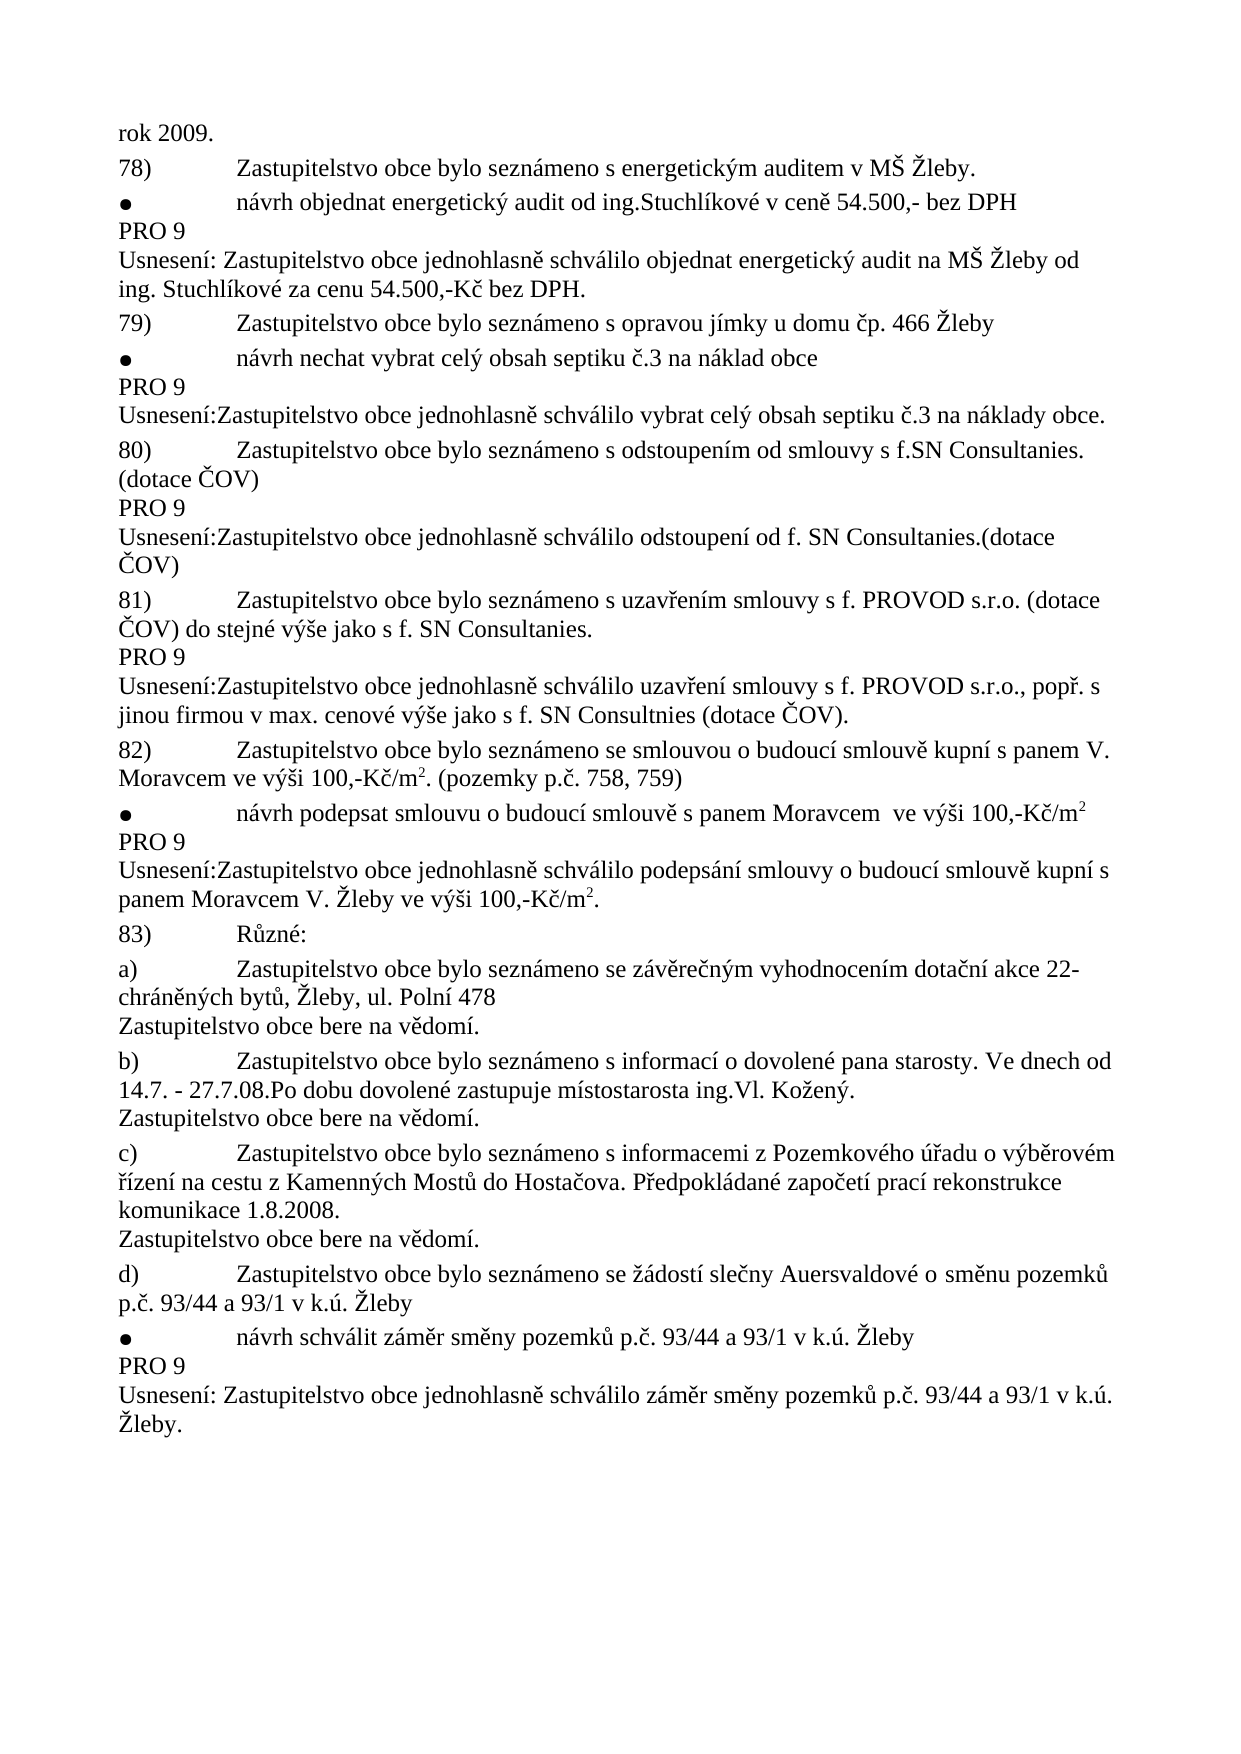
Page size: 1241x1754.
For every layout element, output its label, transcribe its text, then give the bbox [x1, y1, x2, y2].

list Zastupitelstvo obce bylo seznámeno s energetickým auditem v MŠ Žleby. [118, 153, 1122, 182]
list návrh schválit záměr směny pozemků p.č. 93/44 a 93/1 v k.ú. Žleby PRO 9 Usnesení: Zastupitelstvo obce jednohlasně schválilo záměr směny pozemků p.č. 93/44 a 93/1 v k.ú. Žleby. [118, 1322, 1122, 1437]
list Zastupitelstvo obce bylo seznámeno s odstoupením od smlouvy s f.SN Consultanies. (dotace ČOV) PRO 9 Usnesení:Zastupitelstvo obce jednohlasně schválilo odstoupení od f. SN Consultanies.(dotace ČOV) [118, 435, 1122, 579]
list rok 2009. [118, 118, 1122, 147]
list návrh podepsat smlouvu o budoucí smlouvě s panem Moravcem ve výši 100,-Kč/m2 PRO 9 Usnesení:Zastupitelstvo obce jednohlasně schválilo podepsání smlouvy o budoucí smlouvě kupní s panem Moravcem V. Žleby ve výši 100,-Kč/m2. [118, 798, 1122, 913]
list Zastupitelstvo obce bylo seznámeno s opravou jímky u domu čp. 466 Žleby [118, 308, 1122, 337]
list Zastupitelstvo obce bylo seznámeno s informacemi z Pozemkového úřadu o výběrovém řízení na cestu z Kamenných Mostů do Hostačova. Předpokládané započetí prací rekonstrukce komunikace 1.8.2008. Zastupitelstvo obce bere na vědomí. [118, 1138, 1122, 1253]
list Zastupitelstvo obce bylo seznámeno s informací o dovolené pana starosty. Ve dnech od 14.7. - 27.7.08.Po dobu dovolené zastupuje místostarosta ing.Vl. Kožený. Zastupitelstvo obce bere na vědomí. [118, 1046, 1122, 1132]
list Zastupitelstvo obce bylo seznámeno se smlouvou o budoucí smlouvě kupní s panem V. Moravcem ve výši 100,-Kč/m2. (pozemky p.č. 758, 759) [118, 735, 1122, 792]
list Zastupitelstvo obce bylo seznámeno se žádostí slečny Auersvaldové o směnu pozemků p.č. 93/44 a 93/1 v k.ú. Žleby [118, 1259, 1122, 1317]
list Různé: [118, 919, 1122, 948]
list Zastupitelstvo obce bylo seznámeno se závěrečným vyhodnocením dotační akce 22-chráněných bytů, Žleby, ul. Polní 478 Zastupitelstvo obce bere na vědomí. [118, 954, 1122, 1040]
list Zastupitelstvo obce bylo seznámeno s uzavřením smlouvy s f. PROVOD s.r.o. (dotace ČOV) do stejné výše jako s f. SN Consultanies. PRO 9 Usnesení:Zastupitelstvo obce jednohlasně schválilo uzavření smlouvy s f. PROVOD s.r.o., popř. s jinou firmou v max. cenové výše jako s f. SN Consultnies (dotace ČOV). [118, 585, 1122, 729]
list návrh nechat vybrat celý obsah septiku č.3 na náklad obce PRO 9 Usnesení:Zastupitelstvo obce jednohlasně schválilo vybrat celý obsah septiku č.3 na náklady obce. [118, 343, 1122, 429]
list návrh objednat energetický audit od ing.Stuchlíkové v ceně 54.500,- bez DPH PRO 9 Usnesení: Zastupitelstvo obce jednohlasně schválilo objednat energetický audit na MŠ Žleby od ing. Stuchlíkové za cenu 54.500,-Kč bez DPH. [118, 187, 1122, 302]
